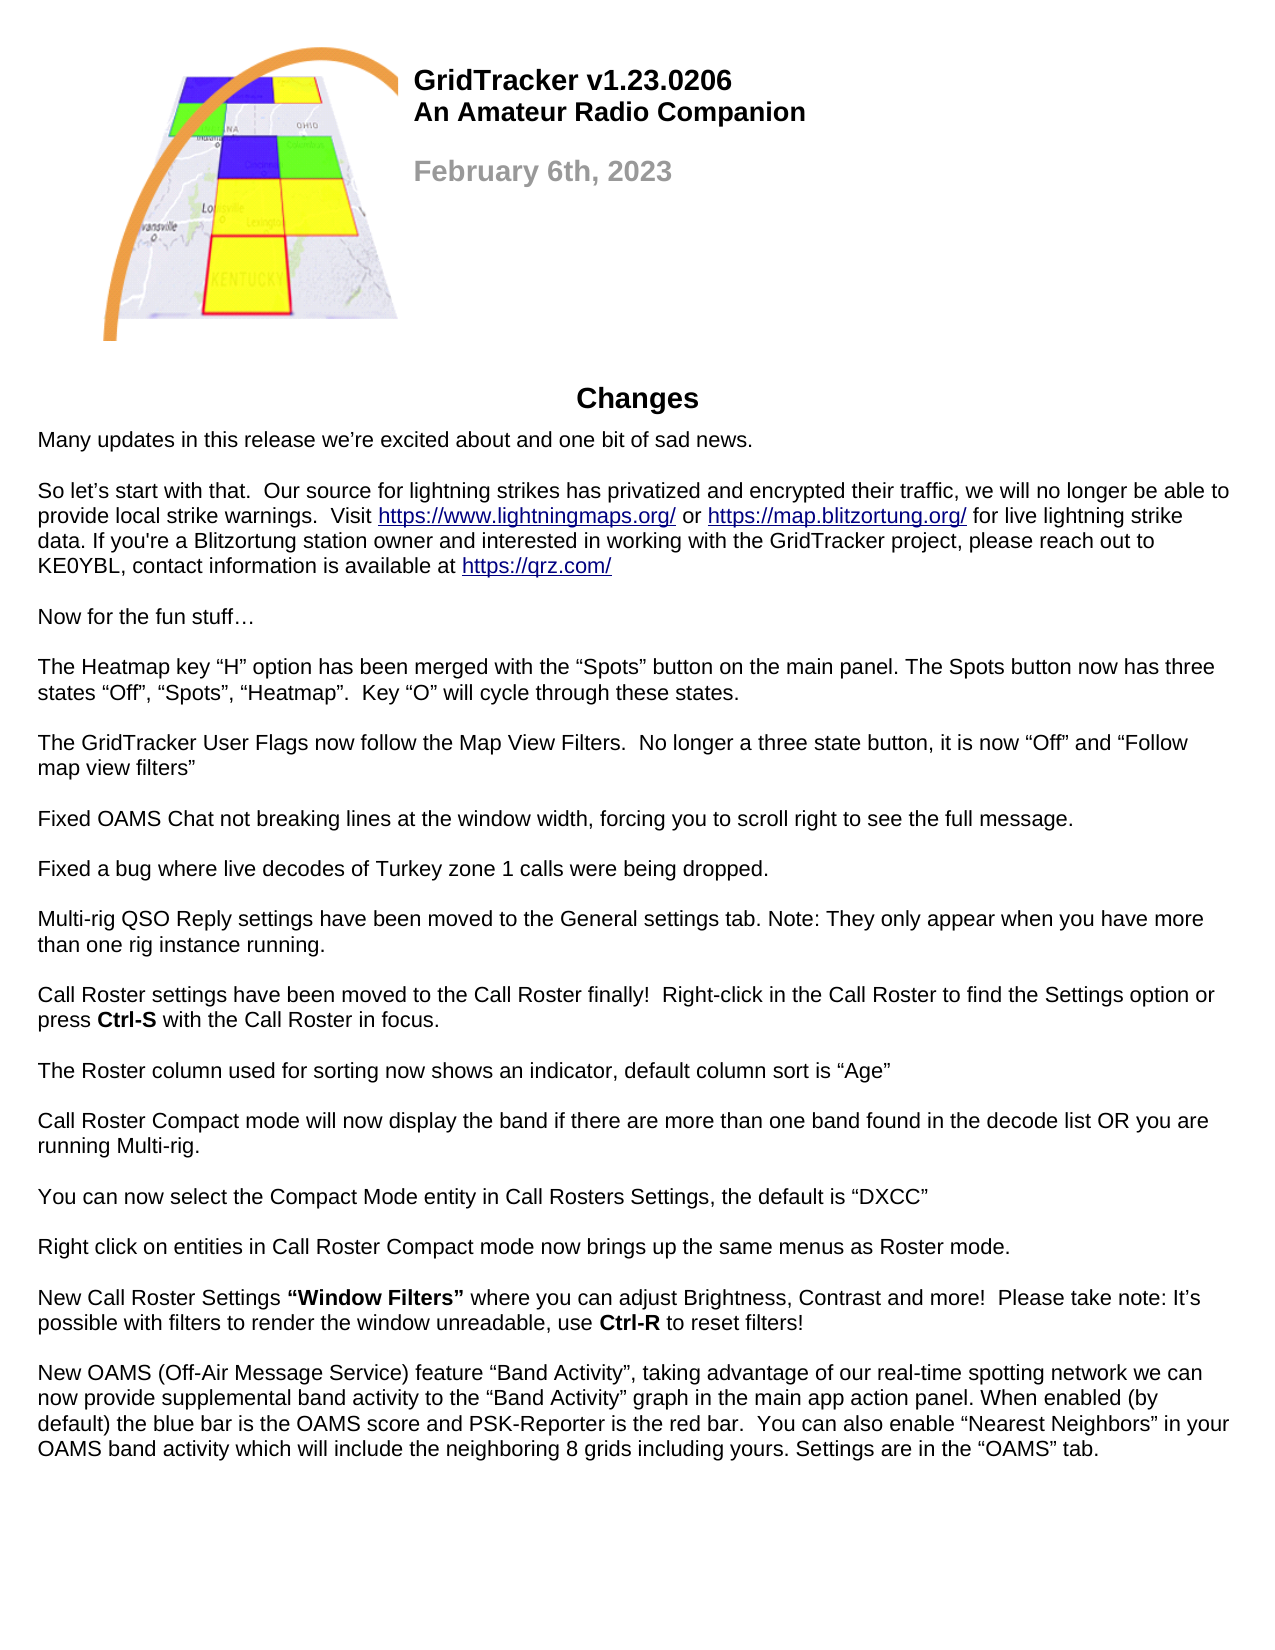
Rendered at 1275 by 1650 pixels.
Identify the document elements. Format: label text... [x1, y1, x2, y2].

text Right click on entities in Call Roster Compact mode now brings up the same menus as Roster mode. [37, 1234, 1237, 1259]
text Changes [37, 381, 1237, 415]
text [37, 62, 102, 127]
text So let’s start with that. Our source for lightning strikes has privatized and encrypted their traffic, we will no longer be able to provide local strike warnings. Visit https://www.lightningmaps.org/ or https://map.blitzortung.org/ for live lightning strike data. If you're a Blitzortung station owner and interested in working with the GridTracker project, please reach out to KE0YBL, contact information is available at https://qrz.com/ [37, 478, 1237, 578]
text [37, 154, 102, 188]
text The Roster column used for sorting now shows an indicator, default column sort is “Age” [37, 1057, 1237, 1083]
text Call Roster settings have been moved to the Call Roster finally! Right-click in the Call Roster to find the Settings option or press Ctrl-S with the Call Roster in focus. [37, 982, 1237, 1032]
text Many updates in this release we’re excited about and one bit of sad news. [37, 427, 1237, 452]
text February 6th, 2023 [399, 154, 1237, 188]
text Now for the fun stuff… [37, 604, 1237, 629]
text The Heatmap key “H” option has been merged with the “Spots” button on the main panel. The Spots button now has three states “Off”, “Spots”, “Heatmap”. Key “O” will cycle through these states. [37, 654, 1237, 704]
text Multi-rig QSO Reply settings have been moved to the General settings tab. Note: They only appear when you have more than one rig instance running. [37, 906, 1237, 957]
text Fixed a bug where live decodes of Turkey zone 1 calls were being dropped. [37, 856, 1237, 881]
text You can now select the Compact Mode entity in Call Rosters Settings, the default is “DXCC” [37, 1183, 1237, 1209]
text New Call Roster Settings “Window Filters” where you can adjust Brightness, Contrast and more! Please take note: It’s possible with filters to render the window unreadable, use Ctrl-R to reset filters! [37, 1284, 1237, 1335]
text Call Roster Compact mode will now display the band if there are more than one band found in the decode list OR you are running Multi-rig. [37, 1108, 1237, 1158]
text Fixed OAMS Chat not breaking lines at the window width, forcing you to scroll right to see the full message. [37, 805, 1237, 831]
text New OAMS (Off-Air Message Service) feature “Band Activity”, taking advantage of our real-time spotting network we can now provide supplemental band activity to the “Band Activity” graph in the main app action panel. When enabled (by default) the blue bar is the OAMS score and PSK-Reporter is the red bar. You can also enable “Nearest Neighbors” in your OAMS band activity which will include the neighboring 8 grids including yours. Settings are in the “OAMS” tab. [37, 1360, 1237, 1461]
text GridTracker v1.23.0206 An Amateur Radio Companion [399, 62, 1237, 127]
text The GridTracker User Flags now follow the Map View Filters. No longer a three state button, it is now “Off” and “Follow map view filters” [37, 730, 1237, 780]
